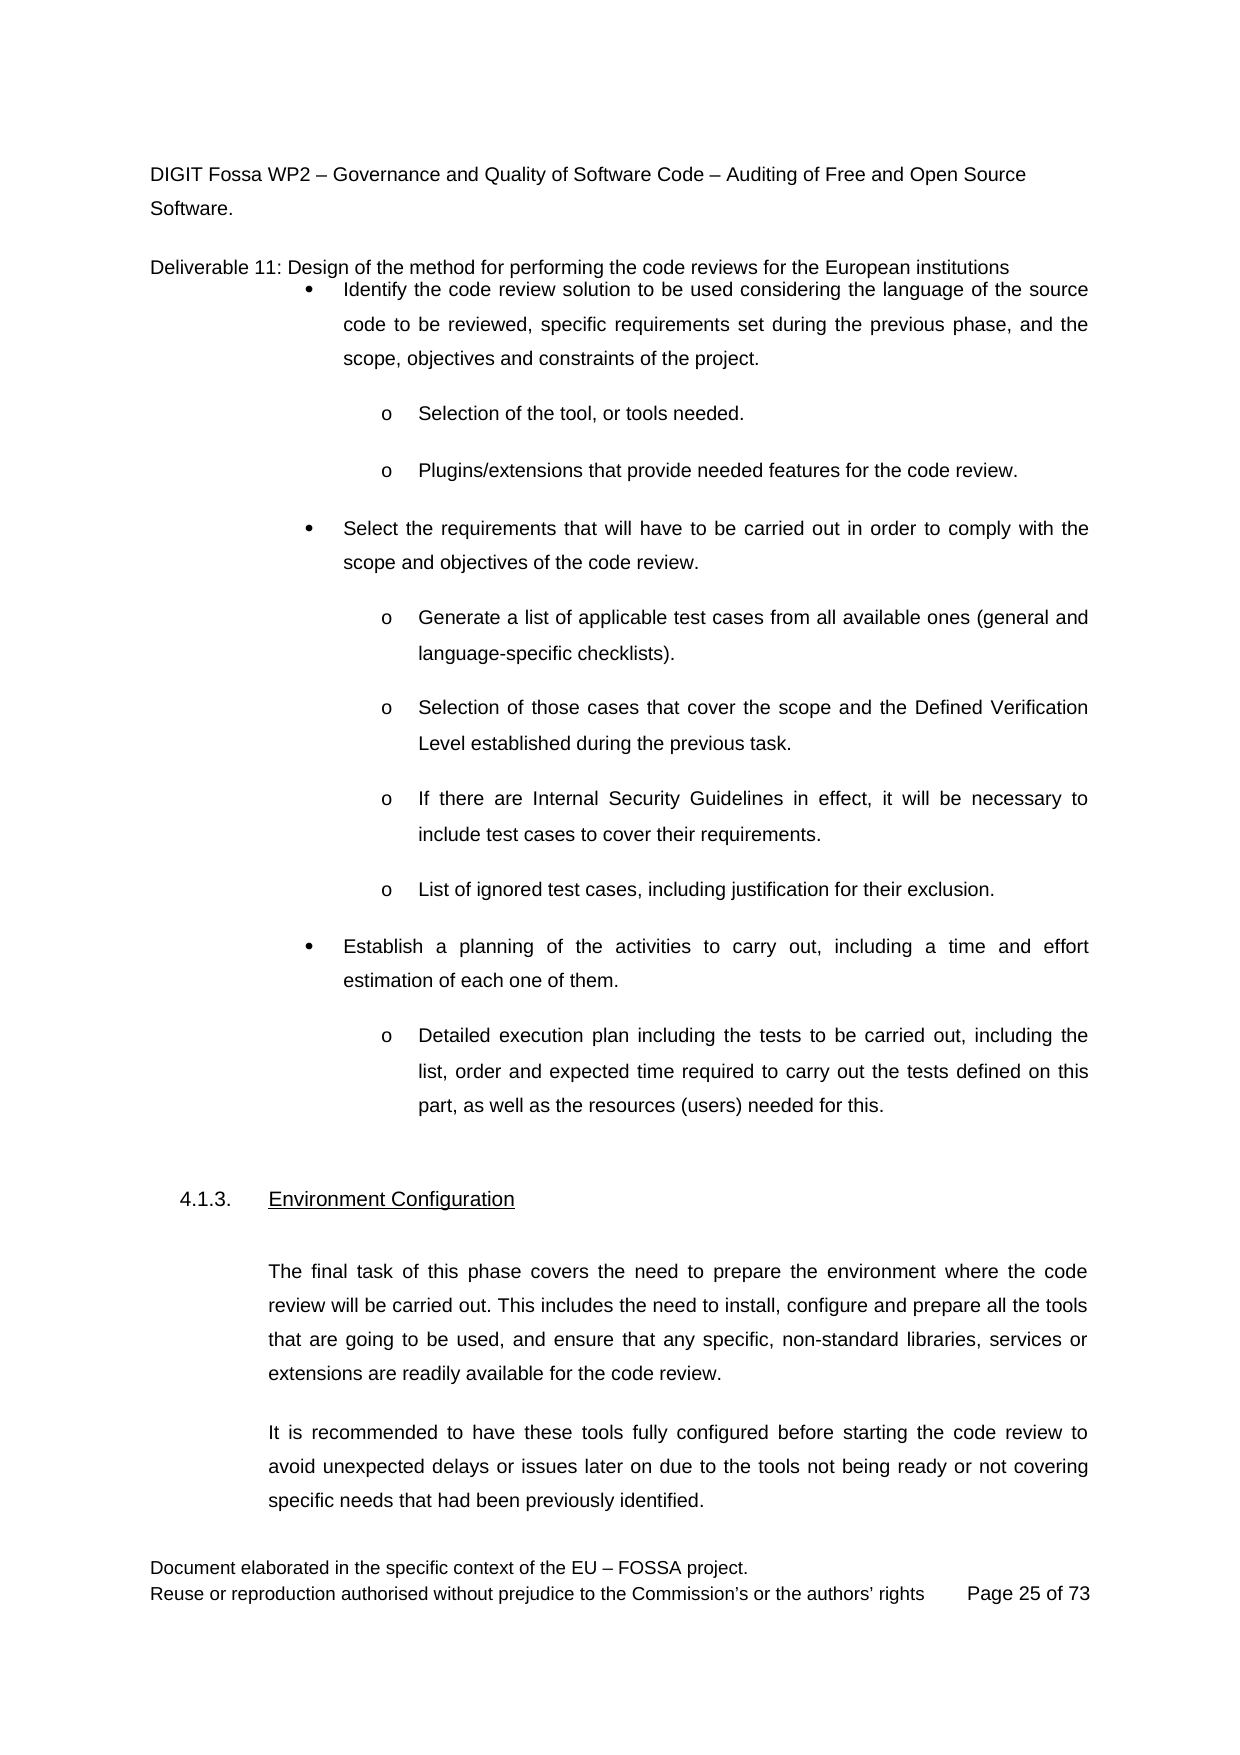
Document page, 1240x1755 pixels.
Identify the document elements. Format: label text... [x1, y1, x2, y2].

list Plugins/extensions that provide needed features for the code review. [381, 459, 1090, 483]
list Select the requirements that will have to be carried out in order to comply with the scope and objectives of the code review. [306, 516, 1090, 573]
text The final task of this phase covers the need to prepare the environment where the code review will be carried out. This includes the need to install, configure and prepare all the tools that are going to be used, and ensure that any specific, non-standard libraries, services or extensions are readily available for the code review. [268, 1260, 1090, 1385]
text It is recommended to have these tools fully configured before starting the code review to avoid unexpected delays or issues later on due to the tools not being ready or not covering specific needs that had been previously identified. [268, 1421, 1090, 1512]
list If there are Internal Security Guidelines in effect, it will be necessary to include test cases to cover their requirements. [381, 787, 1090, 846]
list Selection of those cases that cover the scope and the Defined Verification Level established during the previous task. [381, 696, 1090, 755]
subtitle Environment Configuration [179, 1187, 1090, 1211]
list List of ignored test cases, including justification for their exclusion. [381, 878, 1090, 902]
list Identify the code review solution to be used considering the language of the source code to be reviewed, specific requirements set during the previous phase, and the scope, objectives and constraints of the project. [306, 278, 1090, 369]
list Establish a planning of the activities to carry out, including a time and effort estimation of each one of them. [306, 935, 1090, 992]
list Generate a list of applicable test cases from all available ones (general and language-specific checklists). [381, 606, 1090, 664]
list Selection of the tool, or tools needed. [381, 401, 1090, 426]
list Detailed execution plan including the tests to be carried out, including the list, order and expected time required to carry out the tests defined on this part, as well as the resources (users) needed for this. [381, 1024, 1090, 1117]
